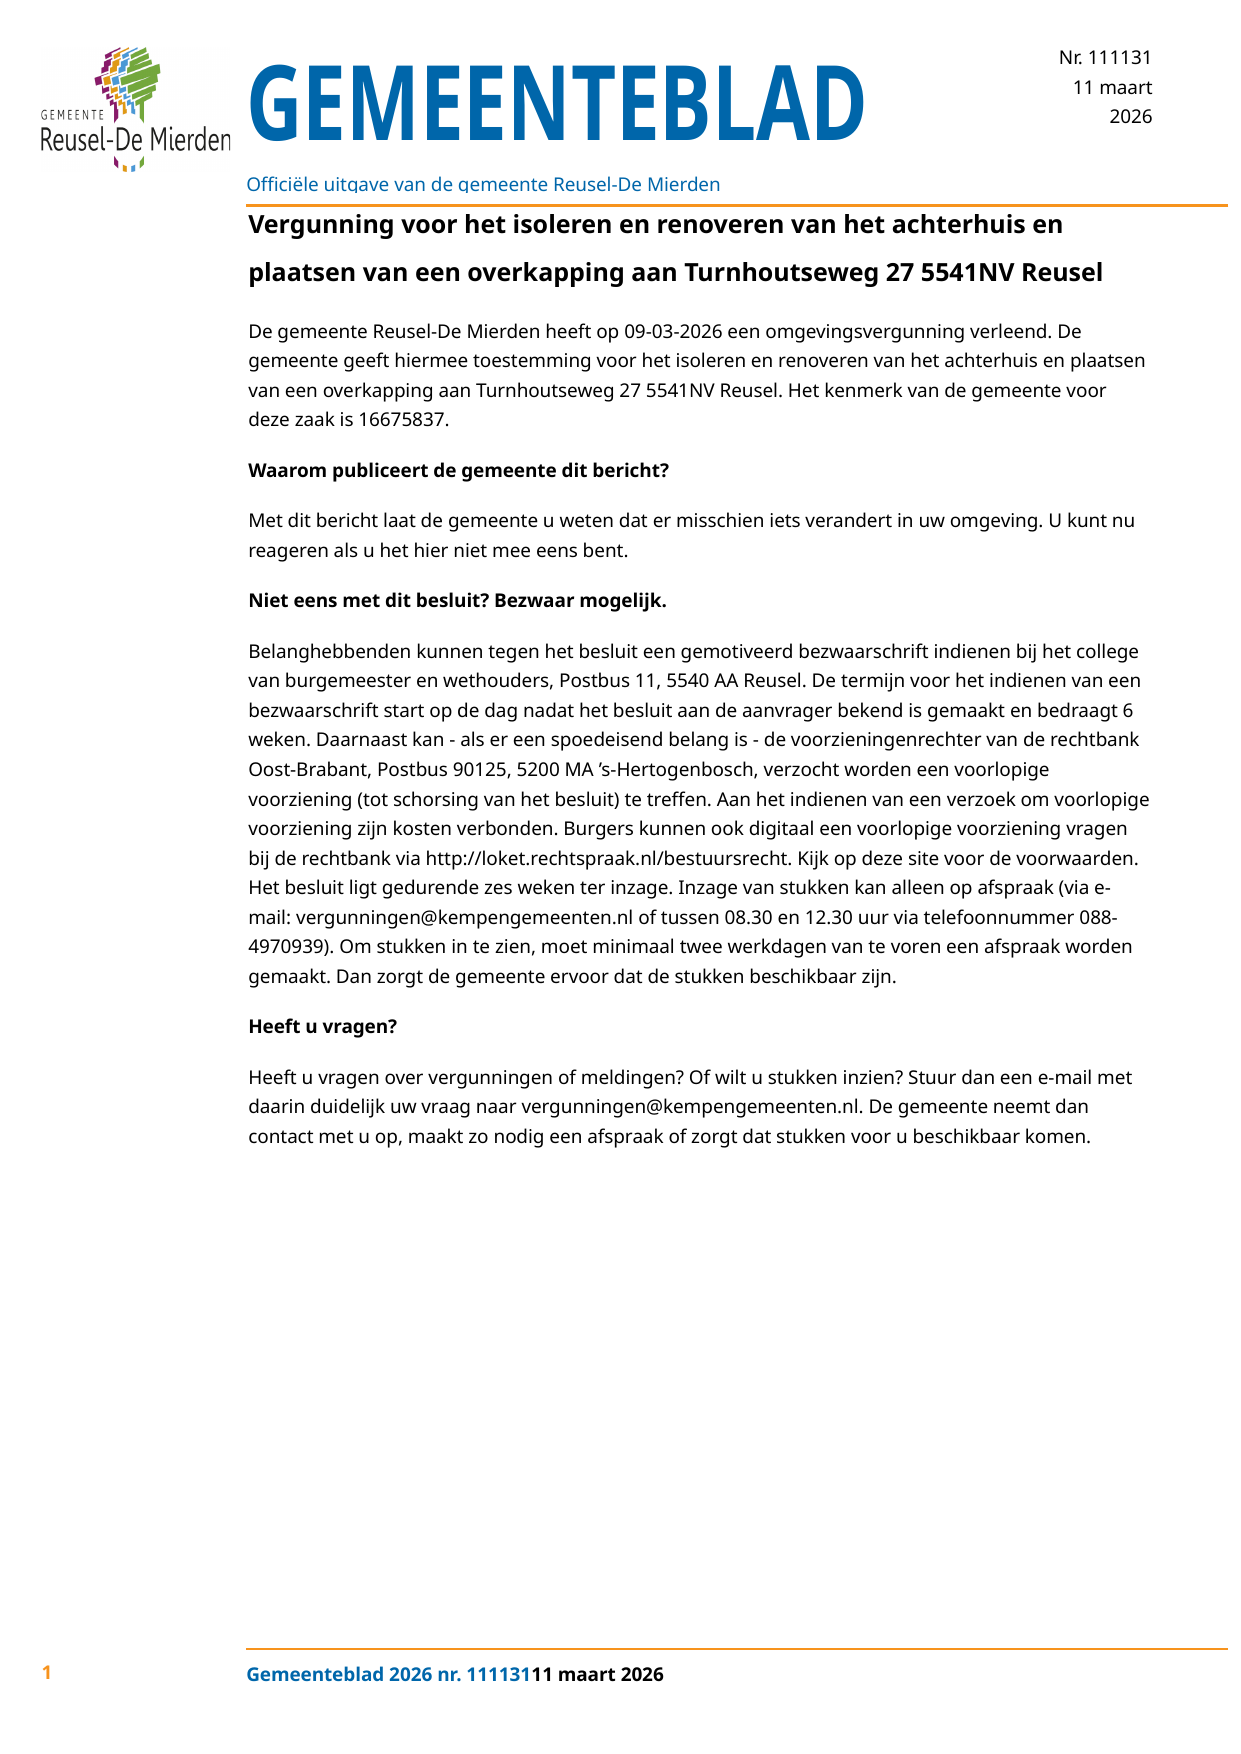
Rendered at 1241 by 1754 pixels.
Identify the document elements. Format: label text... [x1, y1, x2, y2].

text Heeft u vragen over vergunningen of meldingen? Of wilt u stukken inzien? Stuur dan een e-mail met daarin duidelijk uw vraag naar vergunningen@kempengemeenten.nl. De gemeente neemt dan contact met u op, maakt zo nodig een afspraak of zorgt dat stukken voor u beschikbaar komen. [248, 1064, 1152, 1149]
text Waarom publiceert de gemeente dit bericht? [248, 457, 1152, 483]
text De gemeente Reusel-De Mierden heeft op 09-03-2026 een omgevingsvergunning verleend. De gemeente geeft hiermee toestemming voor het isoleren en renoveren van het achterhuis en plaatsen van een overkapping aan Turnhoutseweg 27 5541NV Reusel. Het kenmerk van de gemeente voor deze zaak is 16675837. [248, 318, 1152, 432]
text Niet eens met dit besluit? Bezwaar mogelijk. [248, 587, 1152, 613]
text Heeft u vragen? [248, 1014, 1152, 1039]
text Vergunning voor het isoleren en renoveren van het achterhuis en plaatsen van een overkapping aan Turnhoutseweg 27 5541NV Reusel [248, 207, 1152, 288]
picture [41, 47, 231, 172]
text Belanghebbenden kunnen tegen het besluit een gemotiveerd bezwaarschrift indienen bij het college van burgemeester en wethouders, Postbus 11, 5540 AA Reusel. De termijn voor het indienen van een bezwaarschrift start op de dag nadat het besluit aan de aanvrager bekend is gemaakt en bedraagt 6 weken. Daarnaast kan - als er een spoedeisend belang is - de voorzieningenrechter van de rechtbank Oost-Brabant, Postbus 90125, 5200 MA ’s-Hertogenbosch, verzocht worden een voorlopige voorziening (tot schorsing van het besluit) te treffen. Aan het indienen van een verzoek om voorlopige voorziening zijn kosten verbonden. Burgers kunnen ook digitaal een voorlopige voorziening vragen bij de rechtbank via http://loket.rechtspraak.nl/bestuursrecht. Kijk op deze site voor de voorwaarden. Het besluit ligt gedurende zes weken ter inzage. Inzage van stukken kan alleen op afspraak (via e-mail: vergunningen@kempengemeenten.nl of tussen 08.30 en 12.30 uur via telefoonnummer 088-4970939). Om stukken in te zien, moet minimaal twee werkdagen van te voren een afspraak worden gemaakt. Dan zorgt de gemeente ervoor dat de stukken beschikbaar zijn. [248, 638, 1152, 989]
text Met dit bericht laat de gemeente u weten dat er misschien iets verandert in uw omgeving. U kunt nu reageren als u het hier niet mee eens bent. [248, 507, 1152, 563]
